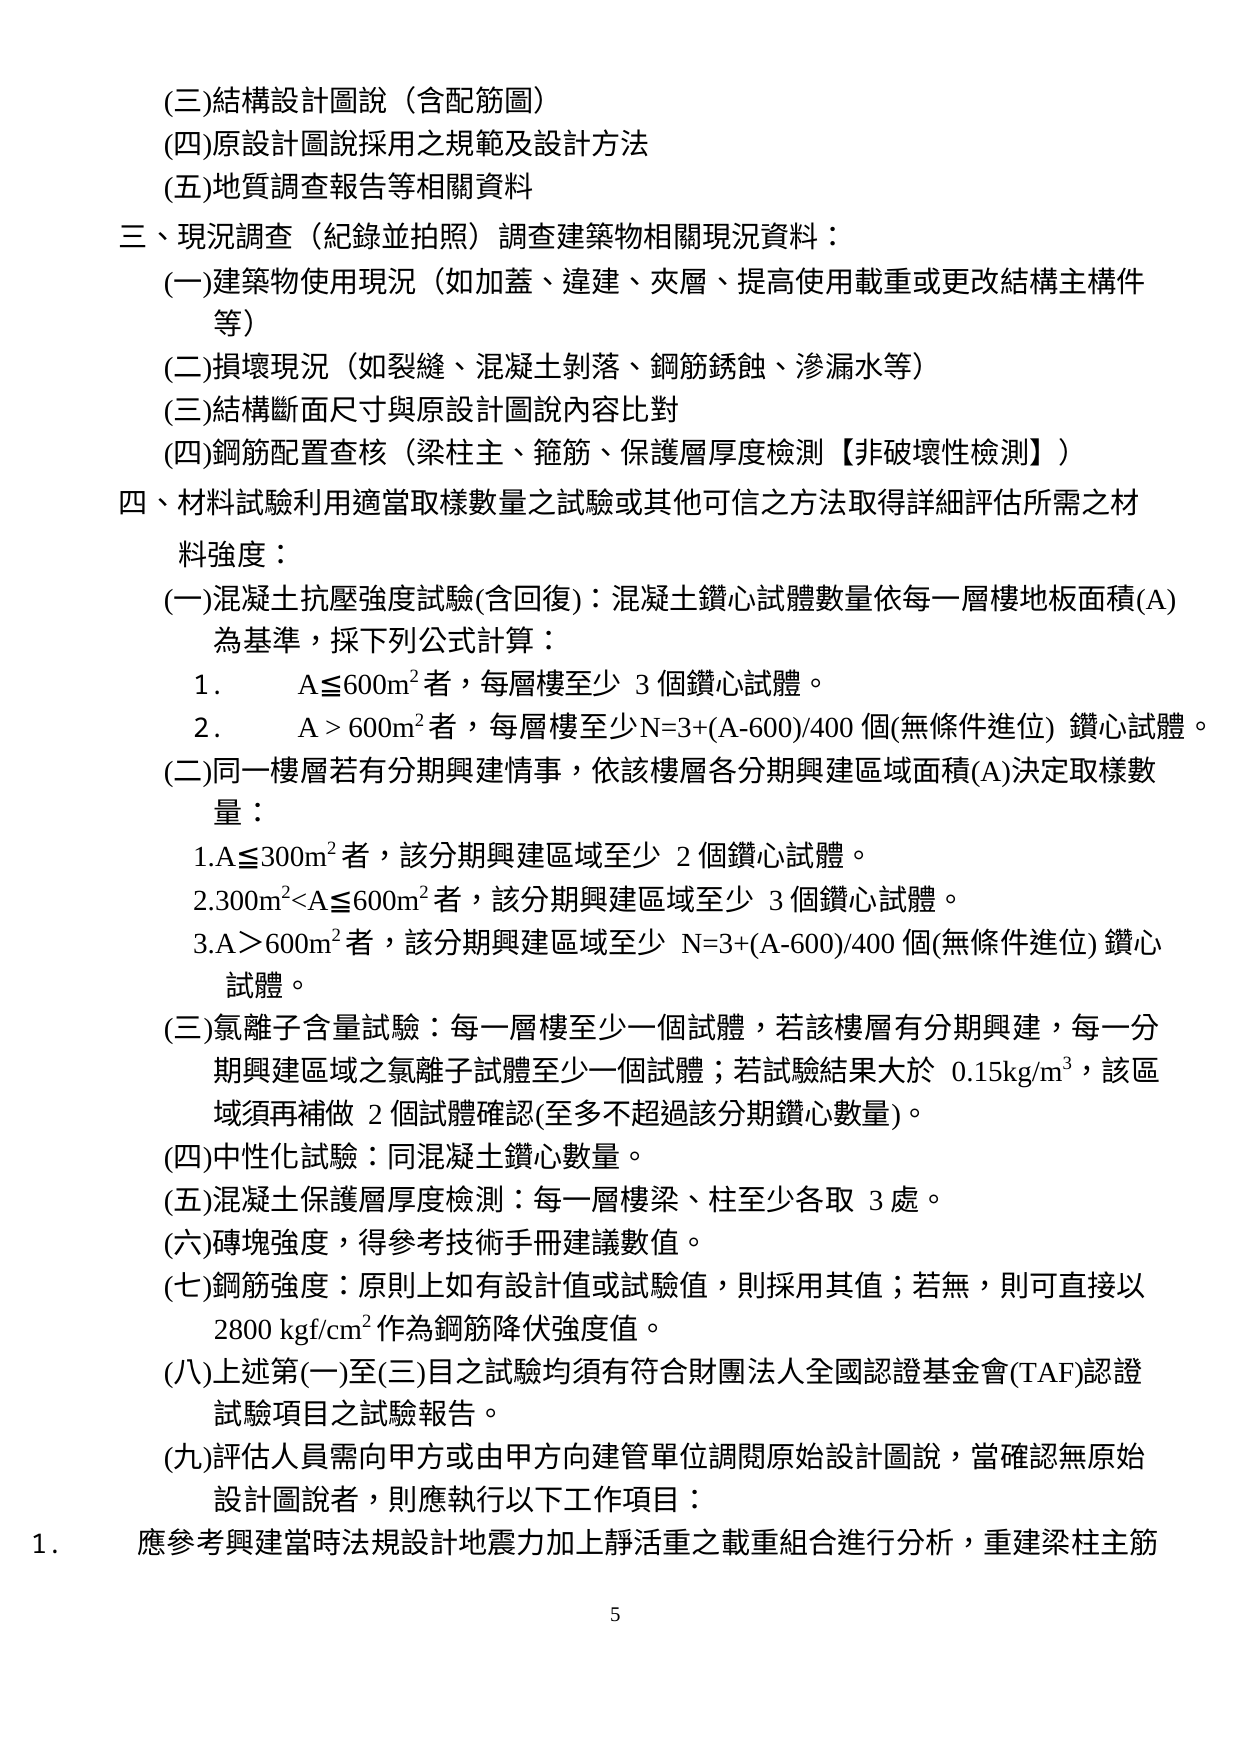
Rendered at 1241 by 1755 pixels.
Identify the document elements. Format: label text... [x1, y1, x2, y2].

text (八)上述第(一)至(三)目之試驗均須有符合財團法人全國認證基金會(TAF)認證試驗項目之試驗報告。 [164, 1348, 1161, 1433]
text (二)損壞現況（如裂縫、混凝土剝落、鋼筋銹蝕、滲漏水等） [164, 344, 1193, 386]
text (七)鋼筋強度：原則上如有設計值或試驗值，則採用其值；若無，則可直接以2800 kgf/cm2 作為鋼筋降伏強度值。 [164, 1263, 1160, 1348]
text (四)中性化試驗：同混凝土鑽心數量。 [164, 1133, 1193, 1176]
text (二)同一樓層若有分期興建情事，依該樓層各分期興建區域面積(A)決定取樣數量： [164, 747, 1160, 832]
text 1.A≦300m2 者，該分期興建區域至少 2 個鑽心試體。 [193, 833, 1193, 875]
text (一)混凝土抗壓強度試驗(含回復)：混凝土鑽心試體數量依每一層樓地板面積(A) [164, 583, 1193, 617]
text (五)混凝土保護層厚度檢測：每一層樓梁、柱至少各取 3 處。 [164, 1176, 1193, 1219]
text 3.A＞600m2 者，該分期興建區域至少 N=3+(A-600)/400 個(無條件進位) 鑽心試體。 [193, 919, 1172, 1004]
list 應參考興建當時法規設計地震力加上靜活重之載重組合進行分析，重建梁柱主筋鋼筋量；或依規範採最小鋼筋量梁(14/fy)、柱(1%)且梁主筋量須大於靜活重作用下所需。前述二方式皆須搭配鋼筋探測結果確認箍筋尺寸及 [31, 1519, 1159, 1562]
text (六)磚塊強度，得參考技術手冊建議數值。 [164, 1219, 1193, 1262]
text 2.300m2<A≦600m2 者，該分期興建區域至少 3 個鑽心試體。 [193, 876, 1193, 918]
text (四)鋼筋配置查核（梁柱主、箍筋、保護層厚度檢測【非破壞性檢測】） [164, 430, 1193, 472]
list A≦600m2 者，每層樓至少 3 個鑽心試體。 [193, 661, 1193, 703]
list A > 600m2 者，每層樓至少N=3+(A-600)/400 個(無條件進位) 鑽心試體。 [193, 704, 1193, 746]
text (一)建築物使用現況（如加蓋、違建、夾層、提高使用載重或更改結構主構件等） [164, 258, 1161, 343]
text (三)氯離子含量試驗：每一層樓至少一個試體，若該樓層有分期興建，每一分期興建區域之氯離子試體至少一個試體；若試驗結果大於 0.15kg/m3，該區域須再補做 2 個試體確認(至多不超過該分期鑽心數量)。 [164, 1005, 1160, 1133]
text 四、材料試驗利用適當取樣數量之試驗或其他可信之方法取得詳細評估所需之材料強度： [119, 479, 1166, 573]
text 三、現況調查（紀錄並拍照）調查建築物相關現況資料： [119, 213, 1193, 255]
text (九)評估人員需向甲方或由甲方向建管單位調閱原始設計圖說，當確認無原始設計圖說者，則應執行以下工作項目： [164, 1434, 1160, 1519]
text 為基準，採下列公式計算： [214, 618, 1193, 660]
text (四)原設計圖說採用之規範及設計方法 [164, 120, 1193, 163]
text (三)結構設計圖說（含配筋圖） [164, 77, 1193, 119]
text (三)結構斷面尺寸與原設計圖說內容比對 [164, 387, 1193, 429]
text (五)地質調查報告等相關資料 [164, 163, 1193, 206]
